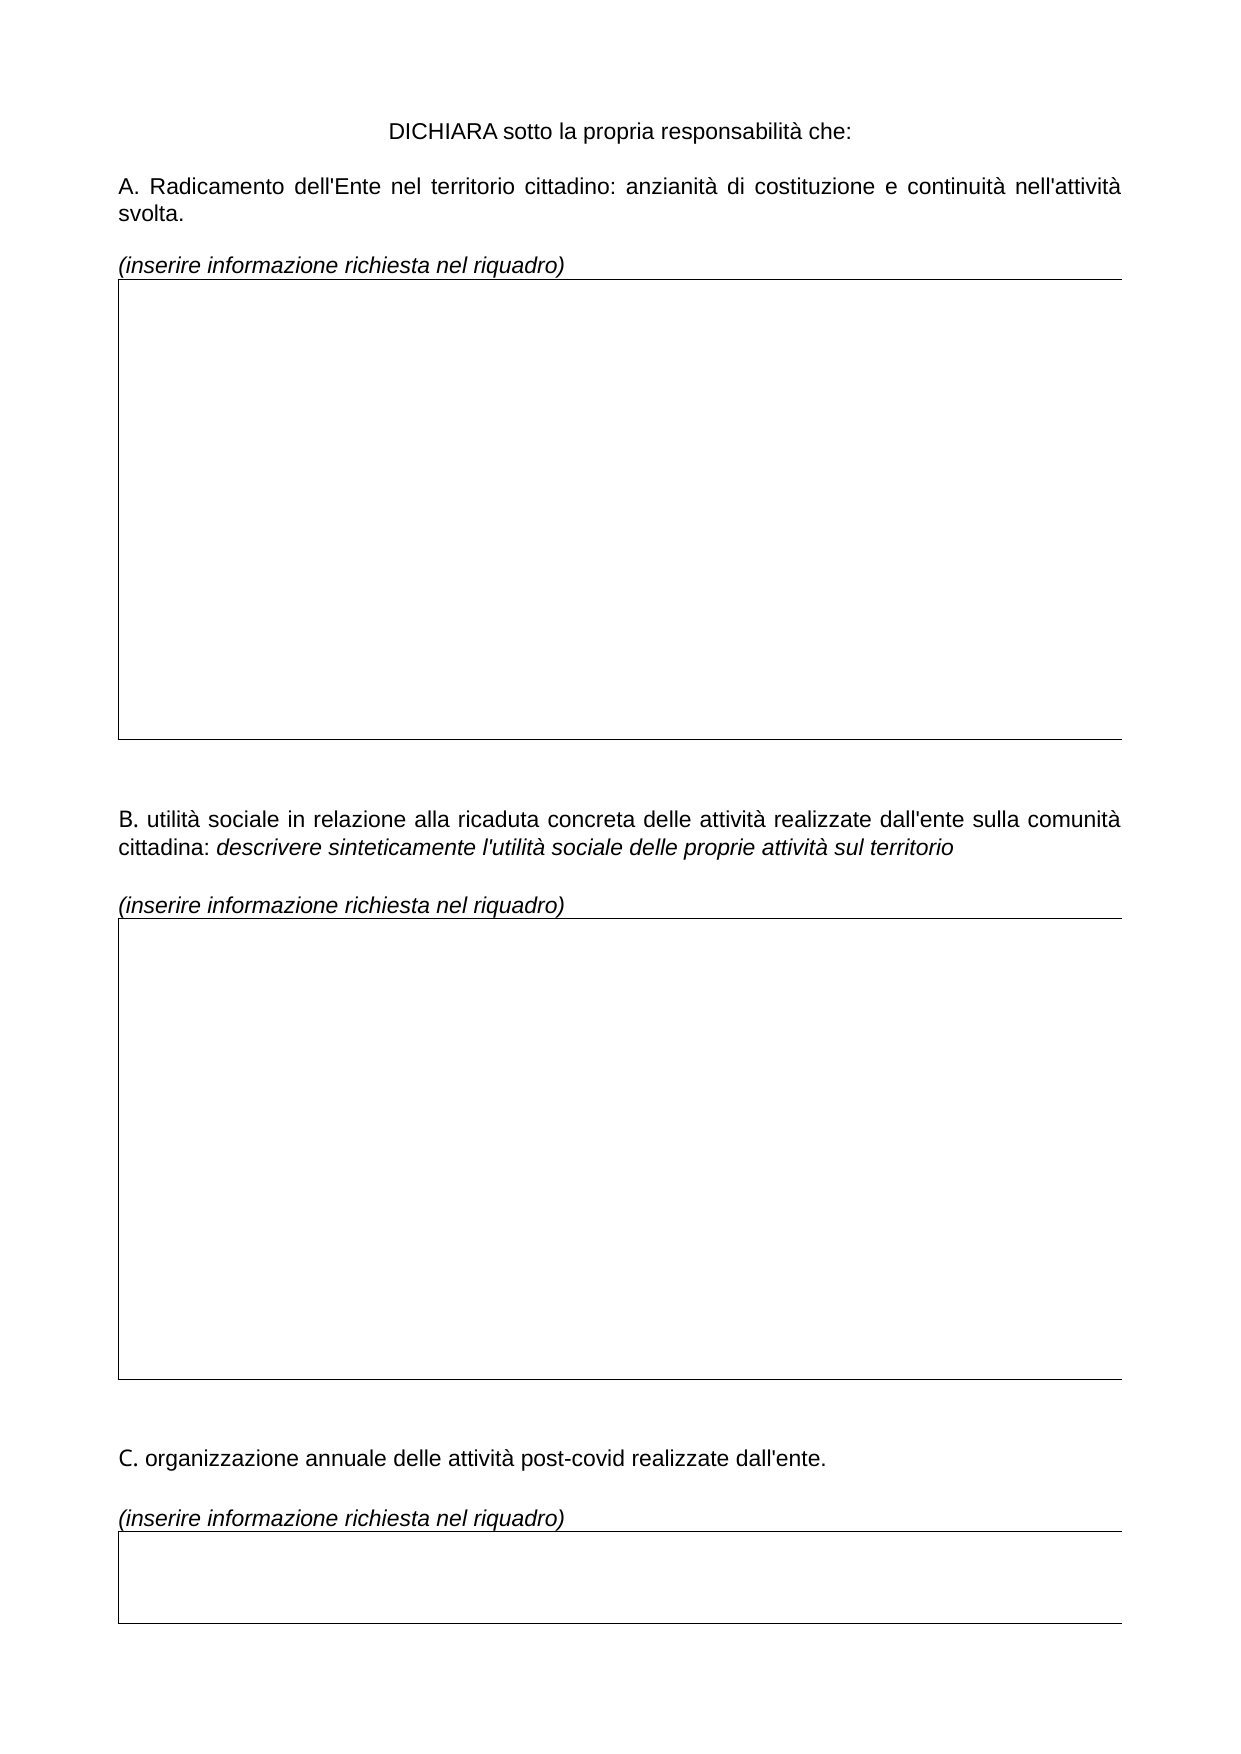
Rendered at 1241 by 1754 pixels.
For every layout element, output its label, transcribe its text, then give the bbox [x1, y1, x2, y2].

text C. organizzazione annuale delle attività post-covid realizzate dall'ente. [118, 1442, 1122, 1473]
text A. Radicamento dell'Ente nel territorio cittadino: anzianità di costituzione e continuità nell'attività svolta. [118, 173, 1122, 226]
text B. utilità sociale in relazione alla ricaduta concreta delle attività realizzate dall'ente sulla comunità cittadina: descrivere sinteticamente l'utilità sociale delle proprie attività sul territorio [118, 803, 1122, 860]
table_header [119, 1532, 1122, 1622]
text DICHIARA sotto la propria responsabilità che: [118, 118, 1122, 144]
text (inserire informazione richiesta nel riquadro) [118, 1504, 1122, 1531]
table_header [119, 919, 1122, 1378]
text (inserire informazione richiesta nel riquadro) [118, 252, 1122, 279]
text (inserire informazione richiesta nel riquadro) [118, 892, 1122, 918]
table_header [119, 280, 1122, 739]
